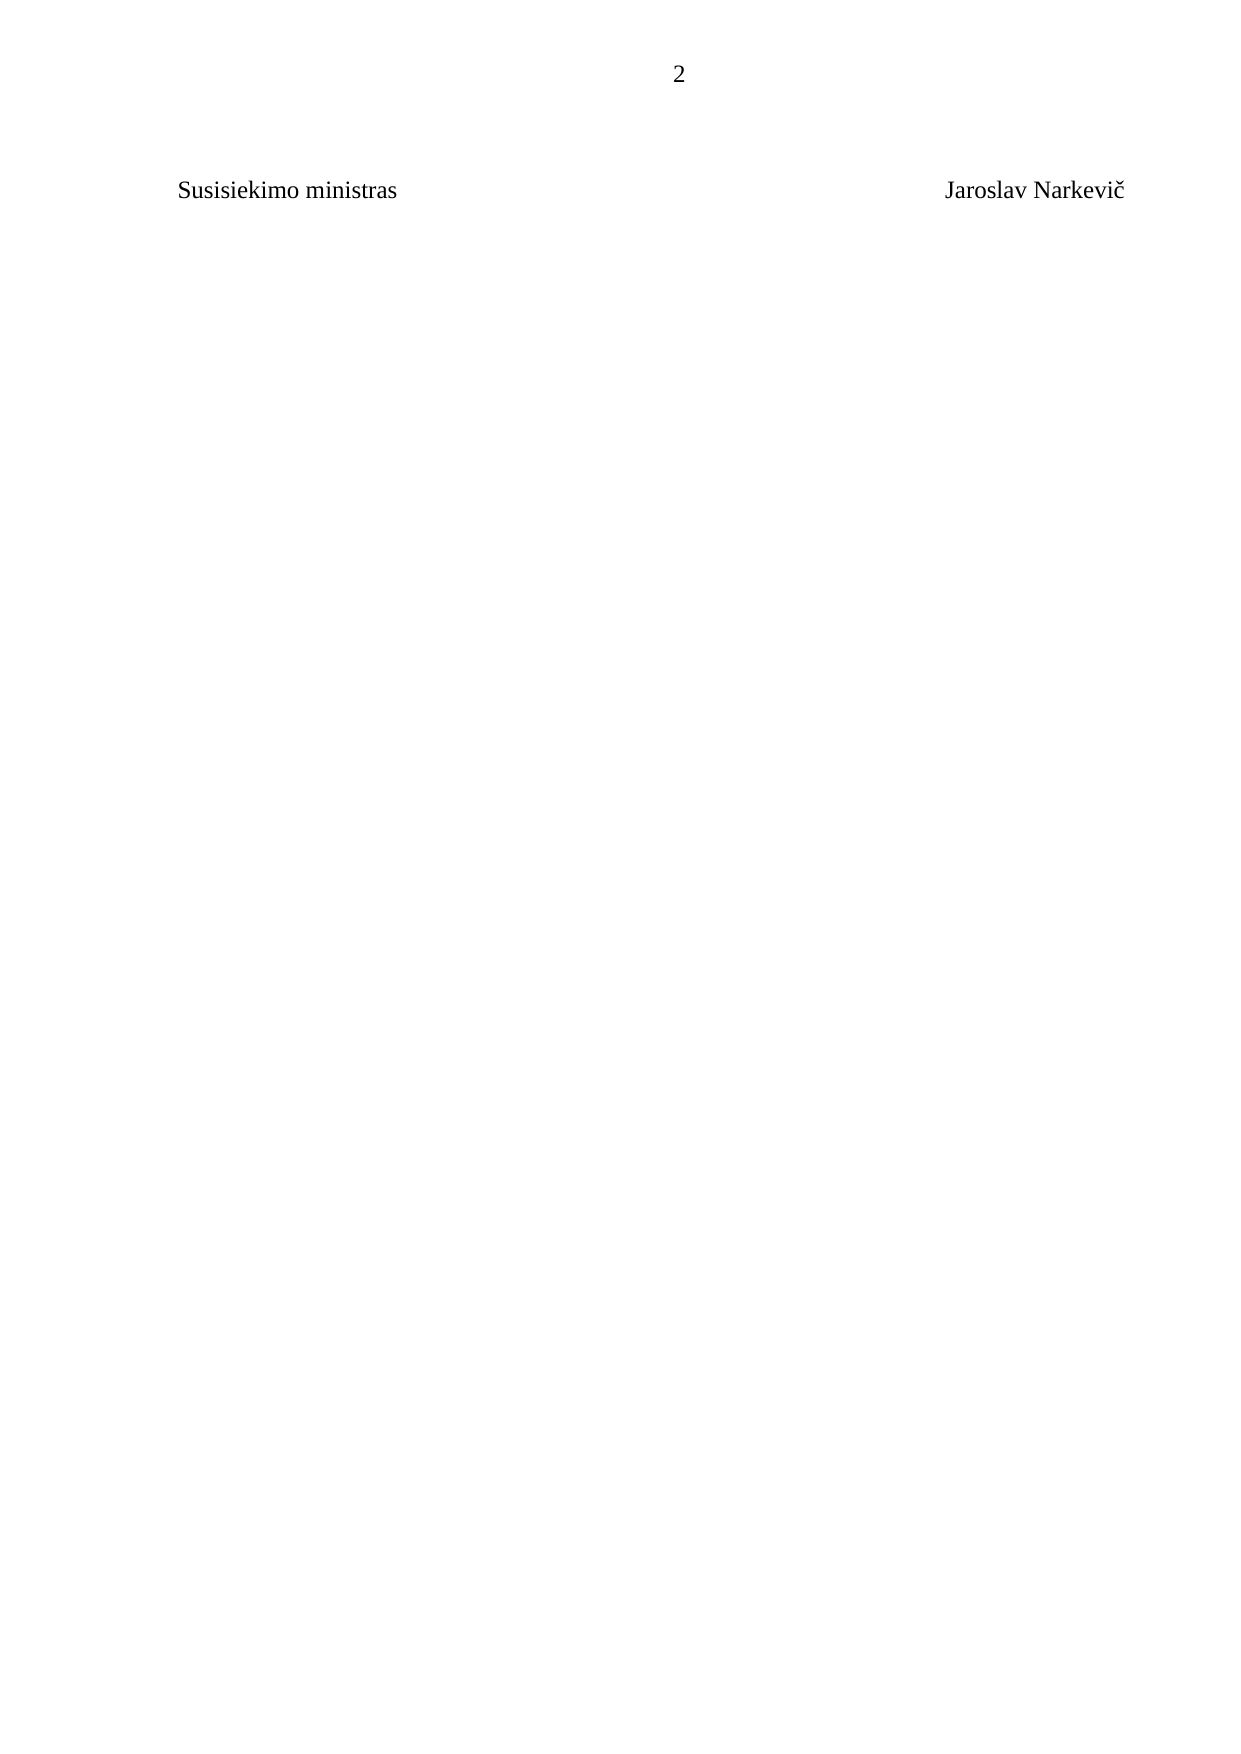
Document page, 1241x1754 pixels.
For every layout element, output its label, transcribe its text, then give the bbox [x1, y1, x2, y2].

text Susisiekimo ministras Jaroslav Narkevič [177, 176, 1181, 204]
